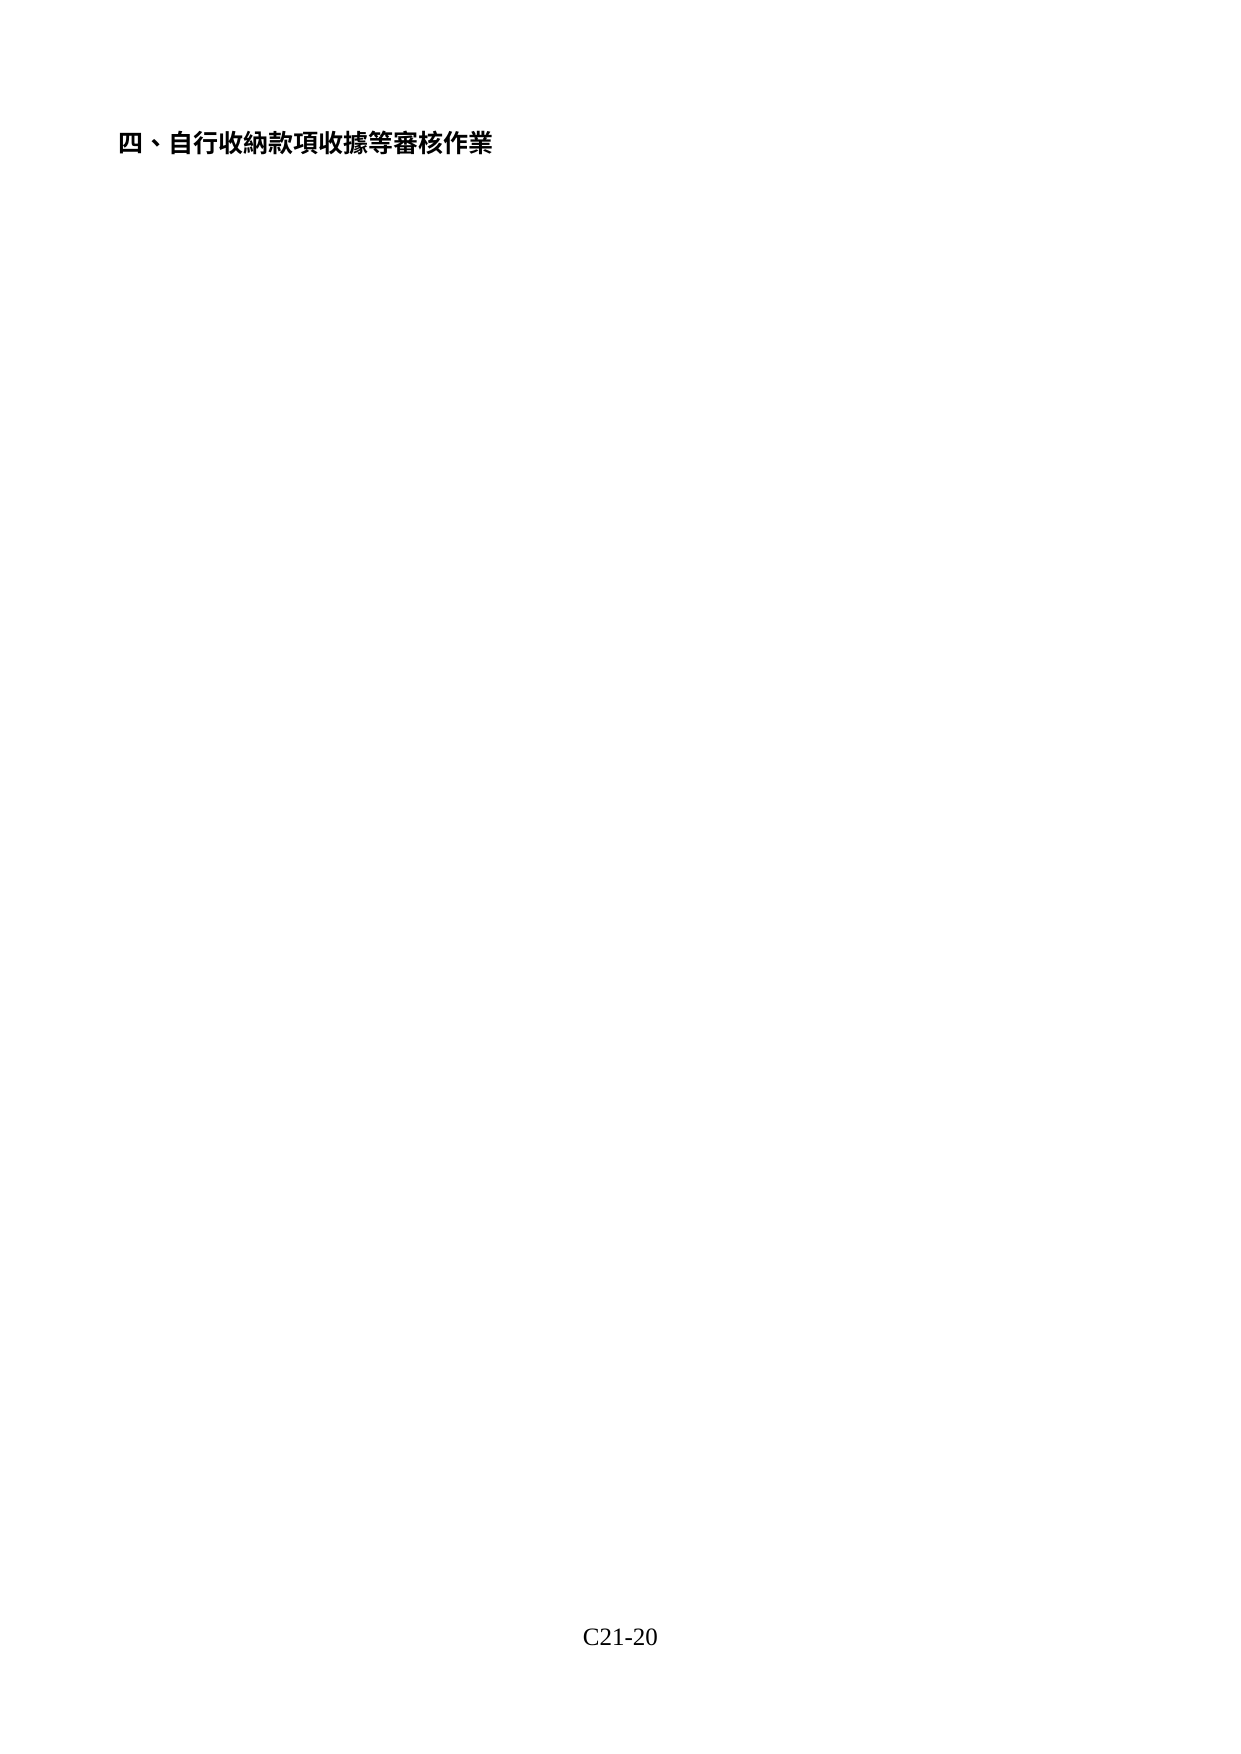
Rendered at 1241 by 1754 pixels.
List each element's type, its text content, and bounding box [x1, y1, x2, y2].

text 四、自行收納款項收據等審核作業 [118, 121, 1122, 162]
